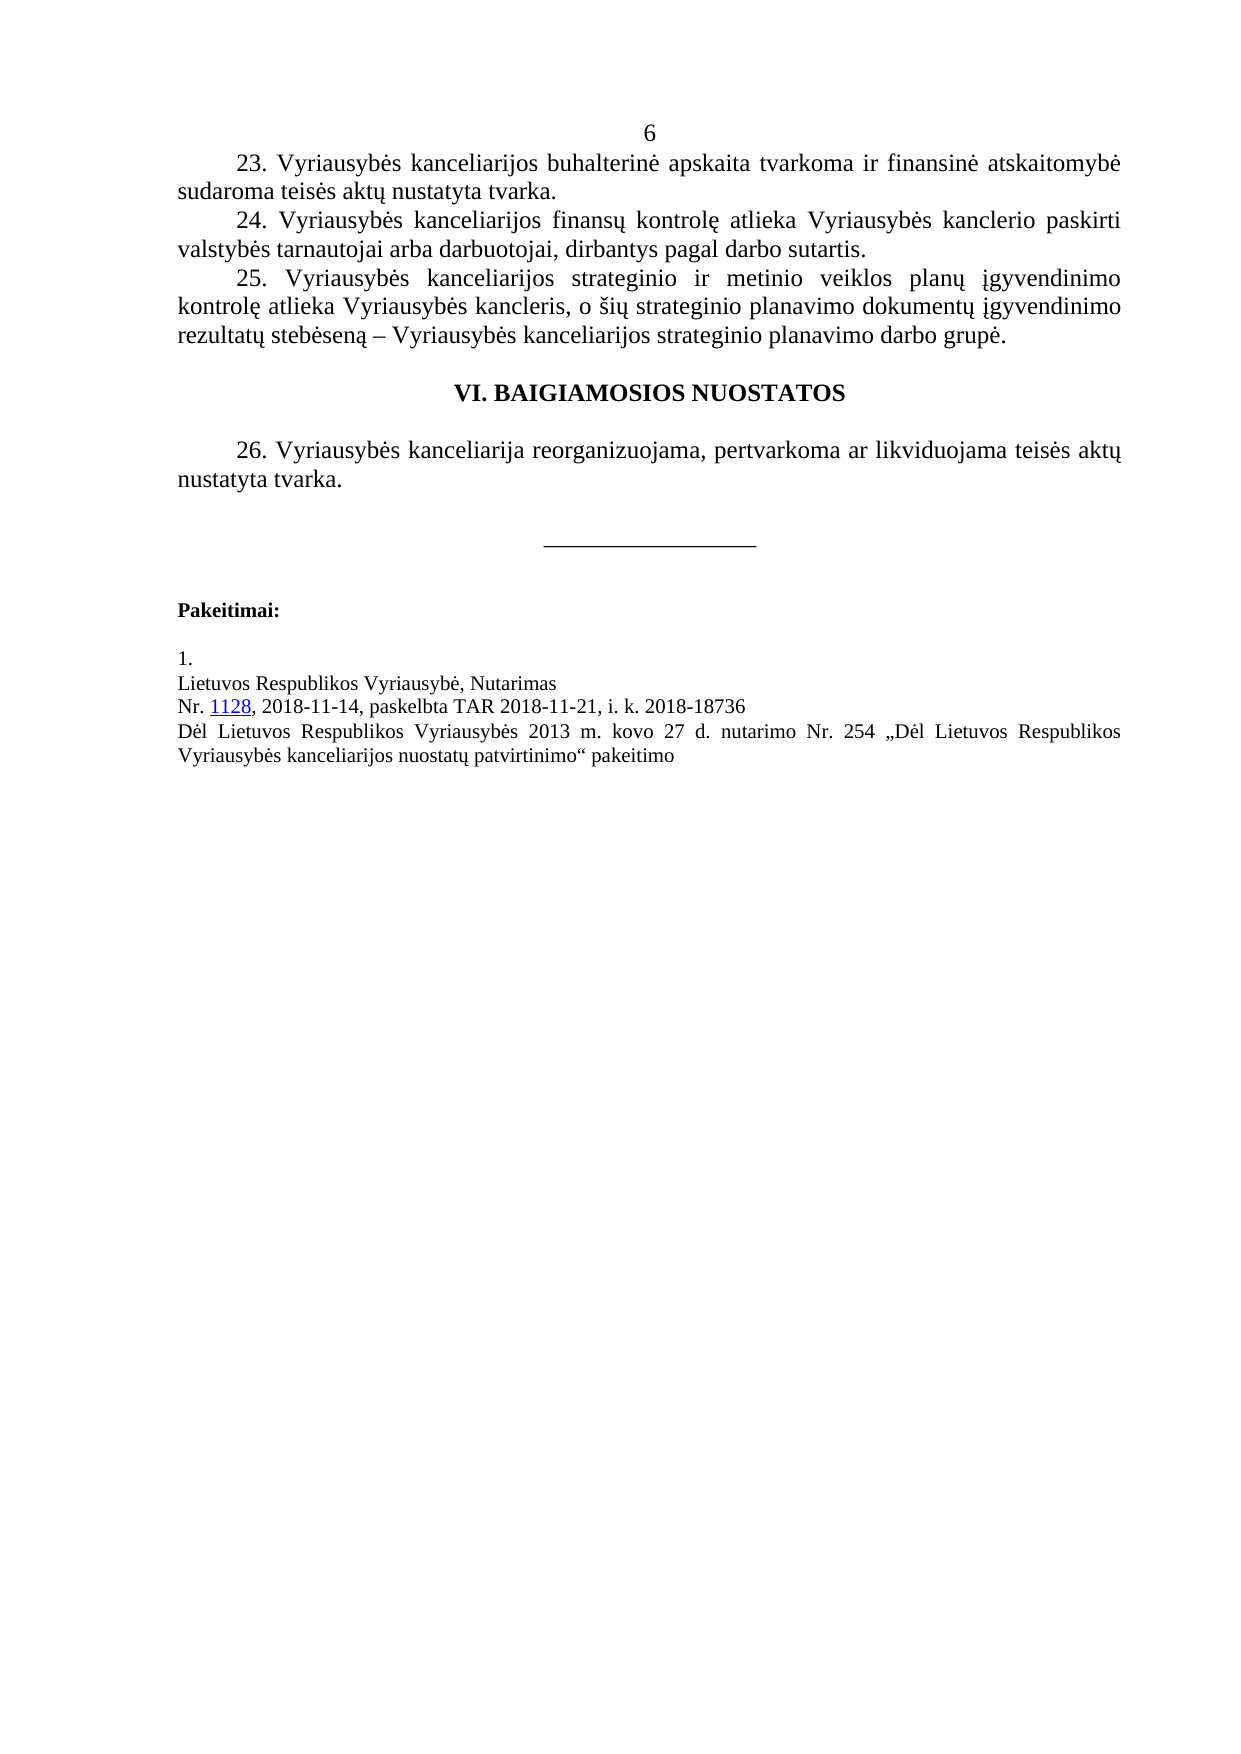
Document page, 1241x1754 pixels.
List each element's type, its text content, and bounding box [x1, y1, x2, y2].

text 26. Vyriausybės kanceliarija reorganizuojama, pertvarkoma ar likviduojama teisės aktų nustatyta tvarka. [177, 435, 1122, 493]
text Lietuvos Respublikos Vyriausybė, Nutarimas [177, 670, 1122, 694]
text 25. Vyriausybės kanceliarijos strateginio ir metinio veiklos planų įgyvendinimo kontrolę atlieka Vyriausybės kancleris, o šių strateginio planavimo dokumentų įgyvendinimo rezultatų stebėseną – Vyriausybės kanceliarijos strateginio planavimo darbo grupė. [177, 263, 1122, 349]
text 23. Vyriausybės kanceliarijos buhalterinė apskaita tvarkoma ir finansinė atskaitomybė sudaroma teisės aktų nustatyta tvarka. [177, 148, 1122, 205]
text _________________ [177, 521, 1122, 550]
text Pakeitimai: [177, 598, 1122, 622]
text VI. BAIGIAMOSIOS NUOSTATOS [177, 378, 1122, 406]
text 24. Vyriausybės kanceliarijos finansų kontrolę atlieka Vyriausybės kanclerio paskirti valstybės tarnautojai arba darbuotojai, dirbantys pagal darbo sutartis. [177, 205, 1122, 263]
text 1. [177, 646, 1122, 670]
text Dėl Lietuvos Respublikos Vyriausybės 2013 m. kovo 27 d. nutarimo Nr. 254 „Dėl Lietuvos Respublikos Vyriausybės kanceliarijos nuostatų patvirtinimo“ pakeitimo [177, 718, 1122, 767]
text Nr. 1128, 2018-11-14, paskelbta TAR 2018-11-21, i. k. 2018-18736 [177, 694, 1122, 718]
